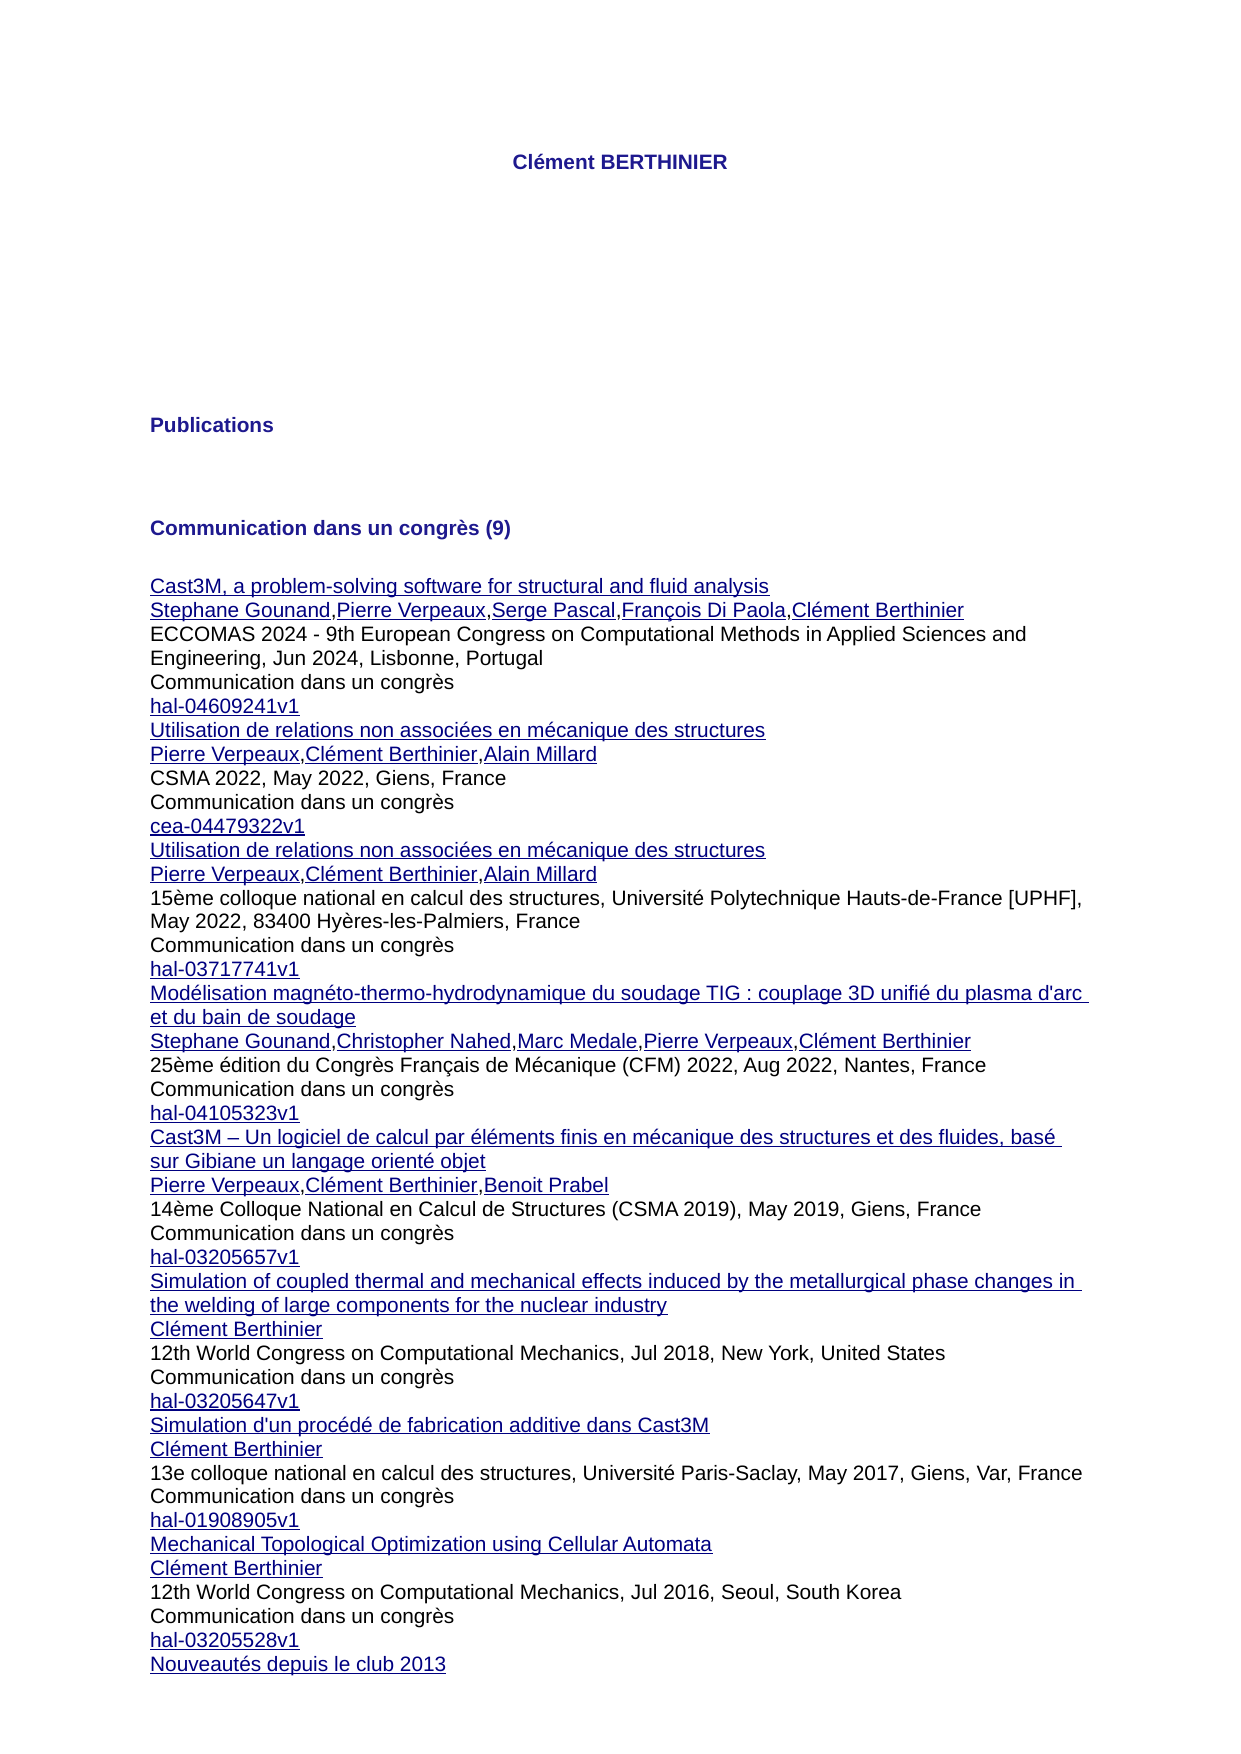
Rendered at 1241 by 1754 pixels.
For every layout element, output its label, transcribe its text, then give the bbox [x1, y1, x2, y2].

table_cell Utilisation de relations non associées en mécanique des structures Pierre Verpeaux,Clément Berthinier,Alain Millard CSMA 2022, May 2022, Giens, France Communication dans un congrès cea-04479322v1 [150, 718, 1090, 837]
subtitle Clément BERTHINIER [150, 150, 1090, 174]
table_header Cast3M, a problem-solving software for structural and ﬂuid analysis Stephane Gounand,Pierre Verpeaux,Serge Pascal,François Di Paola,Clément Berthinier ECCOMAS 2024 - 9th European Congress on Computational Methods in Applied Sciences and Engineering, Jun 2024, Lisbonne, Portugal Communication dans un congrès hal-04609241v1 [150, 574, 1090, 718]
table_cell Utilisation de relations non associées en mécanique des structures Pierre Verpeaux,Clément Berthinier,Alain Millard 15ème colloque national en calcul des structures, Université Polytechnique Hauts-de-France [UPHF], May 2022, 83400 Hyères-les-Palmiers, France Communication dans un congrès hal-03717741v1 [150, 838, 1090, 981]
table_cell Cast3M – Un logiciel de calcul par éléments finis en mécanique des structures et des fluides, basé sur Gibiane un langage orienté objet Pierre Verpeaux,Clément Berthinier,Benoit Prabel 14ème Colloque National en Calcul de Structures (CSMA 2019), May 2019, Giens, France Communication dans un congrès hal-03205657v1 [150, 1125, 1090, 1269]
table_cell Simulation d'un procédé de fabrication additive dans Cast3M Clément Berthinier 13e colloque national en calcul des structures, Université Paris-Saclay, May 2017, Giens, Var, France Communication dans un congrès hal-01908905v1 [150, 1413, 1090, 1532]
table_cell Simulation of coupled thermal and mechanical effects induced by the metallurgical phase changes in the welding of large components for the nuclear industry Clément Berthinier 12th World Congress on Computational Mechanics, Jul 2018, New York, United States Communication dans un congrès hal-03205647v1 [150, 1269, 1090, 1412]
table_cell Modélisation magnéto-thermo-hydrodynamique du soudage TIG : couplage 3D unifié du plasma d'arc et du bain de soudage Stephane Gounand,Christopher Nahed,Marc Medale,Pierre Verpeaux,Clément Berthinier 25ème édition du Congrès Français de Mécanique (CFM) 2022, Aug 2022, Nantes, France Communication dans un congrès hal-04105323v1 [150, 981, 1090, 1125]
subtitle Publications [150, 412, 1090, 436]
subtitle Communication dans un congrès (9) [150, 516, 1090, 539]
table_cell Mechanical Topological Optimization using Cellular Automata Clément Berthinier 12th World Congress on Computational Mechanics, Jul 2016, Seoul, South Korea Communication dans un congrès hal-03205528v1 [150, 1532, 1090, 1652]
table_cell Nouveautés depuis le club 2013 [150, 1652, 1090, 1676]
